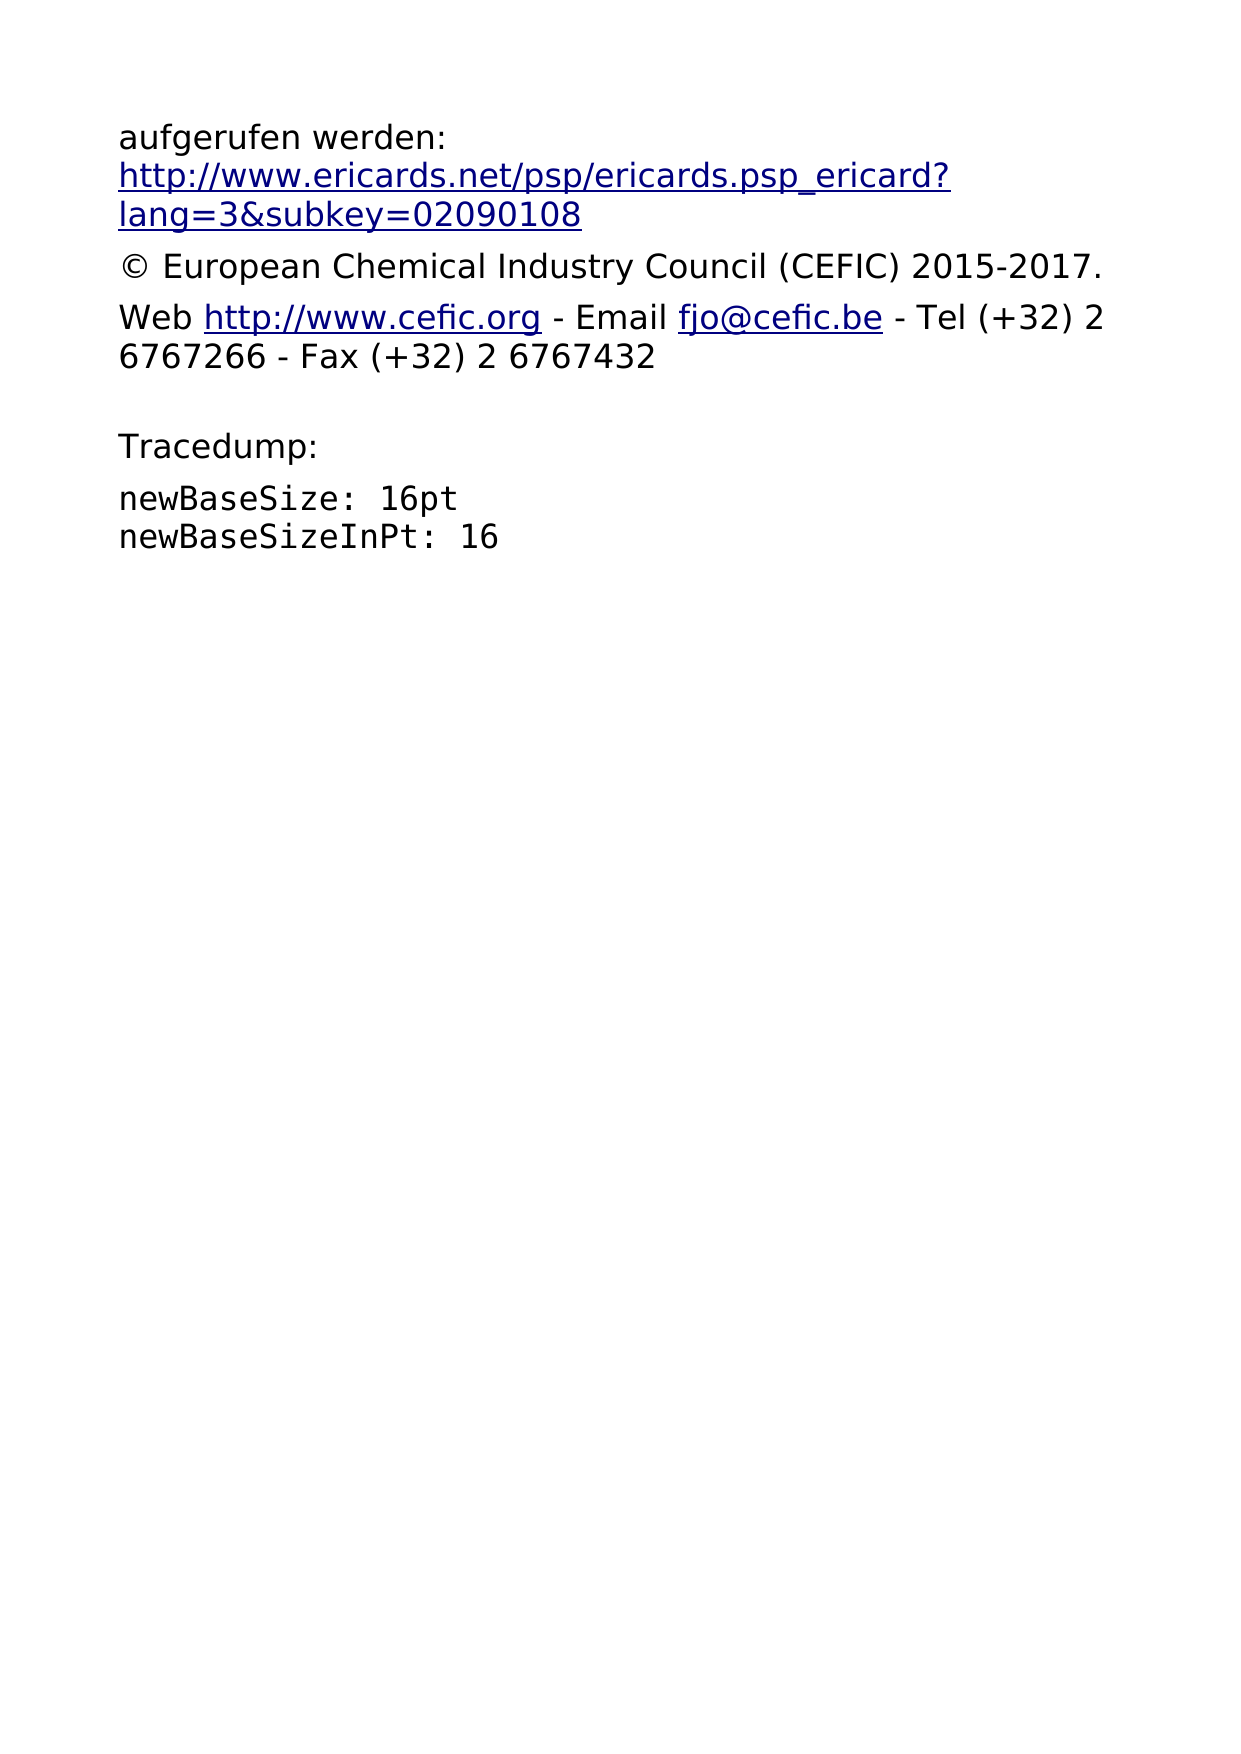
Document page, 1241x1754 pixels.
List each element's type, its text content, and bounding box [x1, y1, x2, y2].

text newBaseSize: 16pt newBaseSizeInPt: 16 [118, 479, 1122, 557]
text © European Chemical Industry Council (CEFIC) 2015-2017. [118, 247, 1122, 286]
text aufgerufen werden: http://www.ericards.net/psp/ericards.psp_ericard?lang=3&subkey=02090108 [118, 118, 1122, 235]
text Web http://www.cefic.org - Email fjo@cefic.be - Tel (+32) 2 6767266 - Fax (+32) 2 6767432 [118, 298, 1122, 376]
text Tracedump: [118, 389, 1122, 466]
